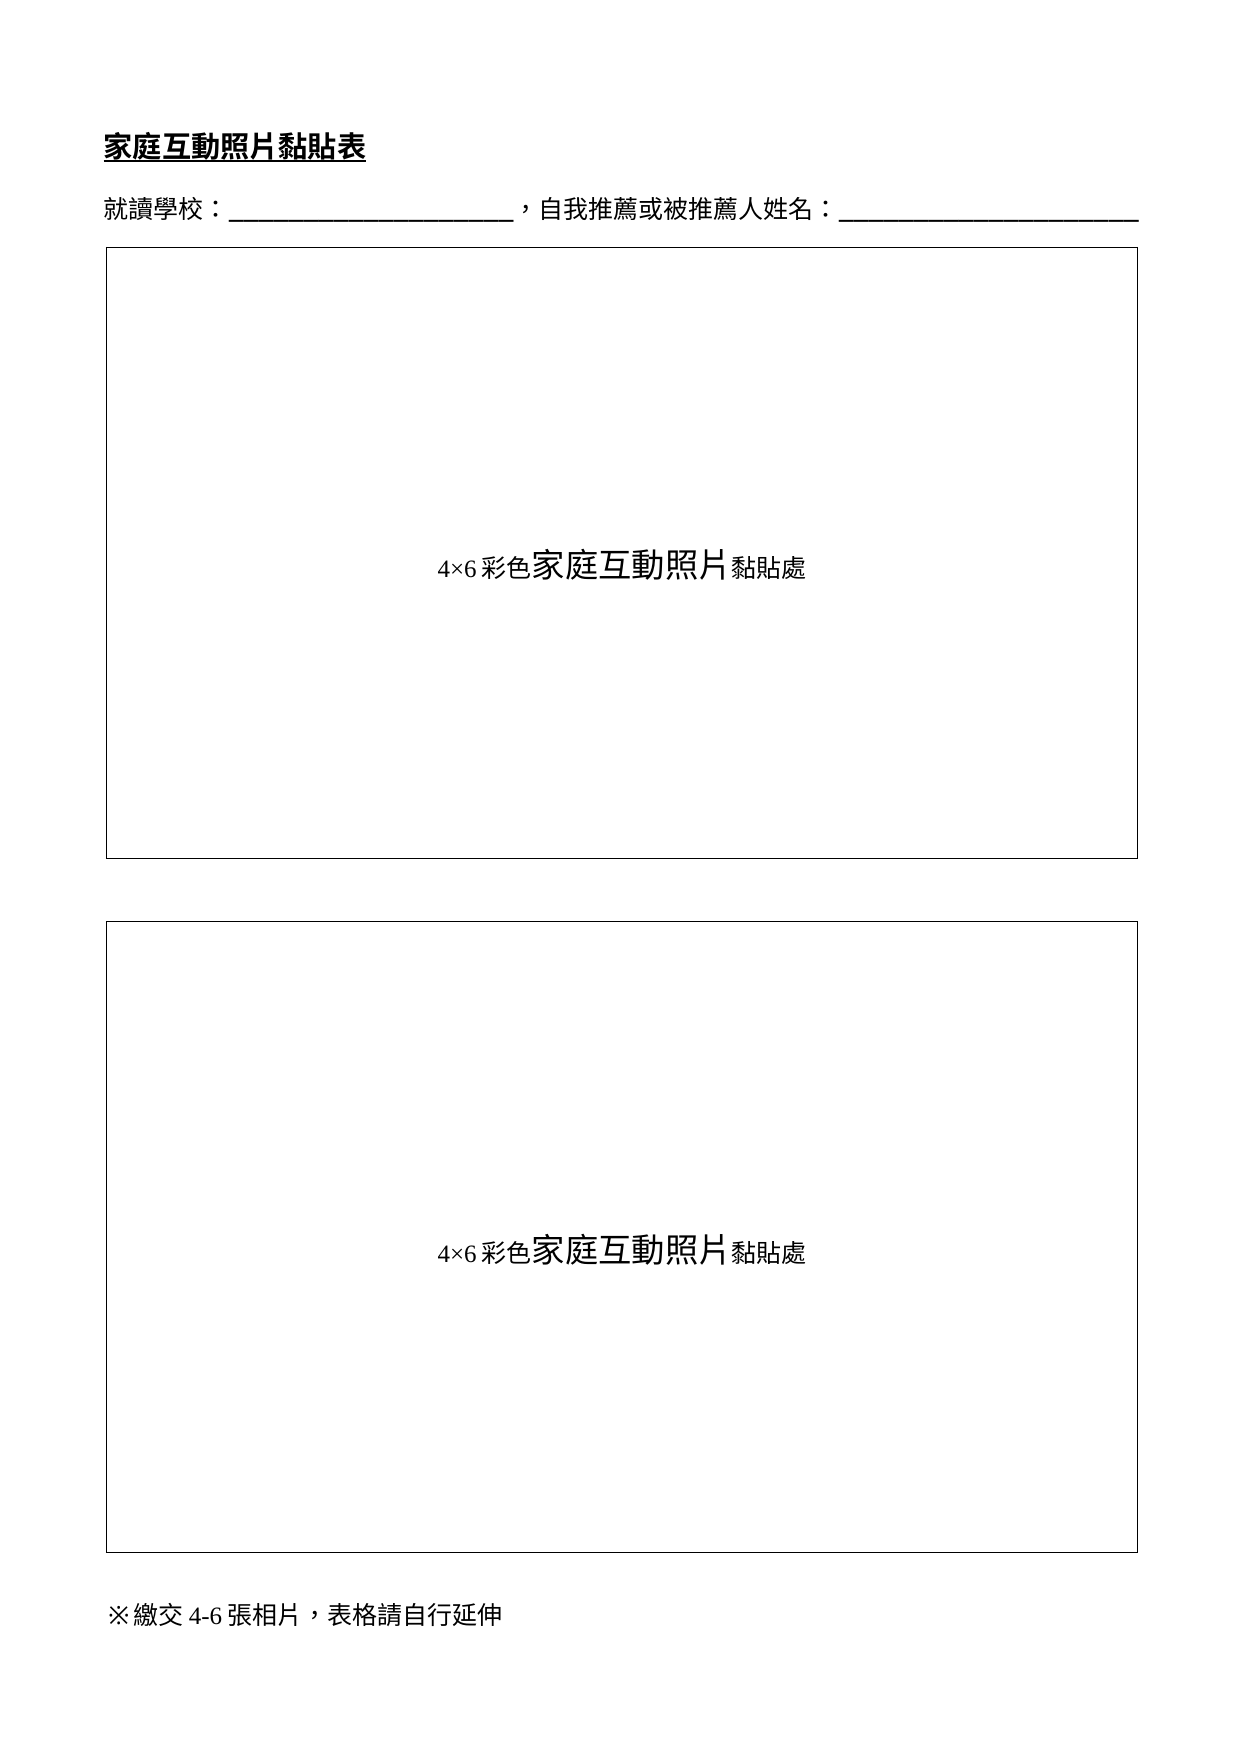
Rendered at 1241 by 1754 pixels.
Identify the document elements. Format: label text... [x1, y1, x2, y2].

text 家庭互動照片黏貼表 [103, 103, 1152, 166]
text ※繳交4-6張相片，表格請自行延伸 [103, 1572, 1152, 1634]
table_header 4×6彩色家庭互動照片黏貼處 [107, 922, 1137, 1552]
table_header 4×6彩色家庭互動照片黏貼處 [107, 248, 1137, 857]
text 就讀學校：___________________，自我推薦或被推薦人姓名：____________________ [103, 166, 1152, 228]
